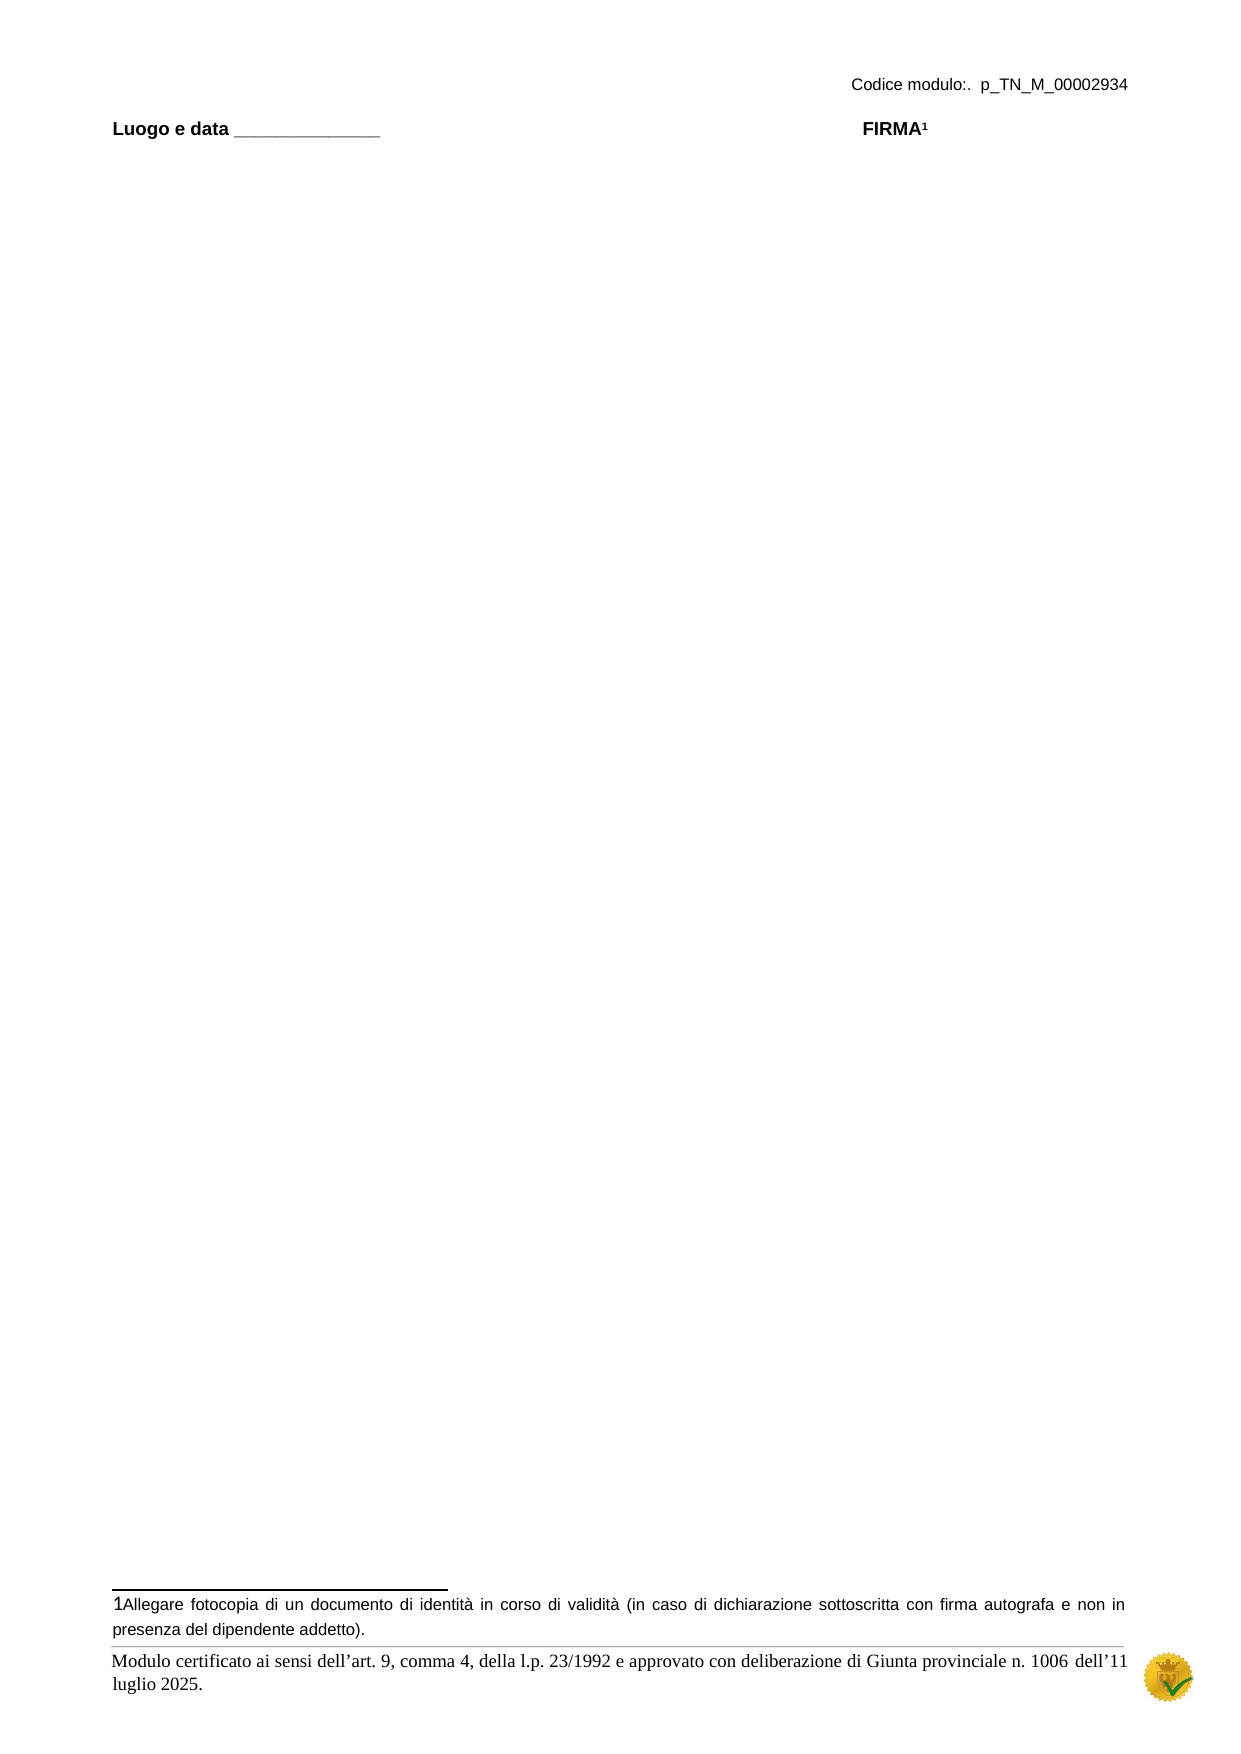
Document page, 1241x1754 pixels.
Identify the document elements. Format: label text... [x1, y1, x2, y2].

picture [1143, 1652, 1195, 1702]
text Luogo e data ______________ FIRMA [112, 118, 1128, 140]
text Allegare fotocopia di un documento di identità in corso di validità (in caso di dichiarazione sottoscritta con firma autografa e non in presenza del dipendente addetto). [112, 1591, 1128, 1639]
